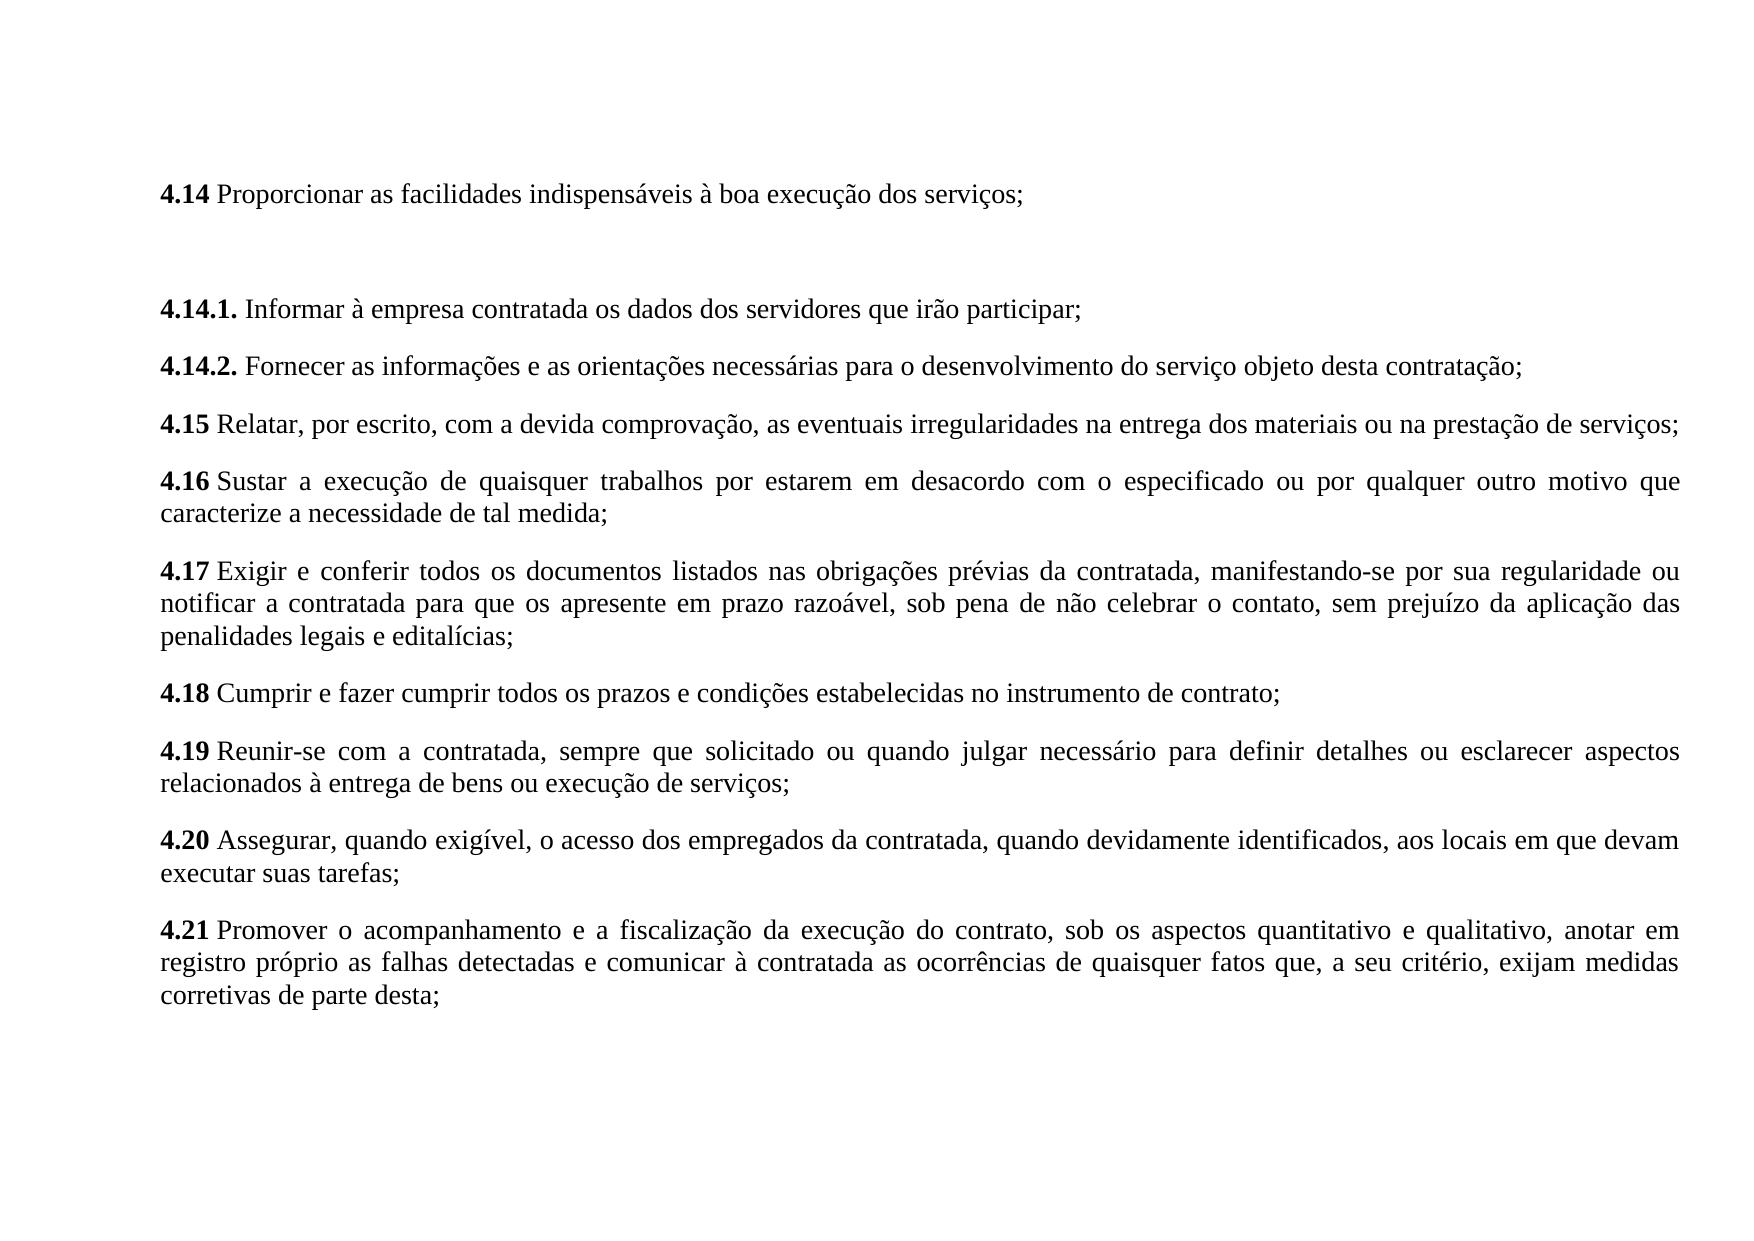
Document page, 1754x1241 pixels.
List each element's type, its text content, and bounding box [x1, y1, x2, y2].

text 4.16 Sustar a execução de quaisquer trabalhos por estarem em desacordo com o especificado ou por qualquer outro motivo que caracterize a necessidade de tal medida; [160, 464, 1683, 529]
text 4.17 Exigir e conferir todos os documentos listados nas obrigações prévias da contratada, manifestando-se por sua regularidade ou notificar a contratada para que os apresente em prazo razoável, sob pena de não celebrar o contato, sem prejuízo da aplicação das penalidades legais e editalícias; [160, 554, 1683, 651]
text 4.15 Relatar, por escrito, com a devida comprovação, as eventuais irregularidades na entrega dos materiais ou na prestação de serviços; [160, 407, 1683, 439]
text 4.21 Promover o acompanhamento e a fiscalização da execução do contrato, sob os aspectos quantitativo e qualitativo, anotar em registro próprio as falhas detectadas e comunicar à contratada as ocorrências de quaisquer fatos que, a seu critério, exijam medidas corretivas de parte desta; [160, 913, 1683, 1010]
text 4.20 Assegurar, quando exigível, o acesso dos empregados da contratada, quando devidamente identificados, aos locais em que devam executar suas tarefas; [160, 823, 1683, 888]
text 4.14.1. Informar à empresa contratada os dados dos servidores que irão participar; [160, 292, 1683, 324]
text 4.19 Reunir-se com a contratada, sempre que solicitado ou quando julgar necessário para definir detalhes ou esclarecer aspectos relacionados à entrega de bens ou execução de serviços; [160, 733, 1683, 798]
text 4.14.2. Fornecer as informações e as orientações necessárias para o desenvolvimento do serviço objeto desta contratação; [160, 349, 1683, 382]
text 4.14 Proporcionar as facilidades indispensáveis à boa execução dos serviços; [160, 177, 1683, 209]
text 4.18 Cumprir e fazer cumprir todos os prazos e condições estabelecidas no instrumento de contrato; [160, 676, 1683, 708]
